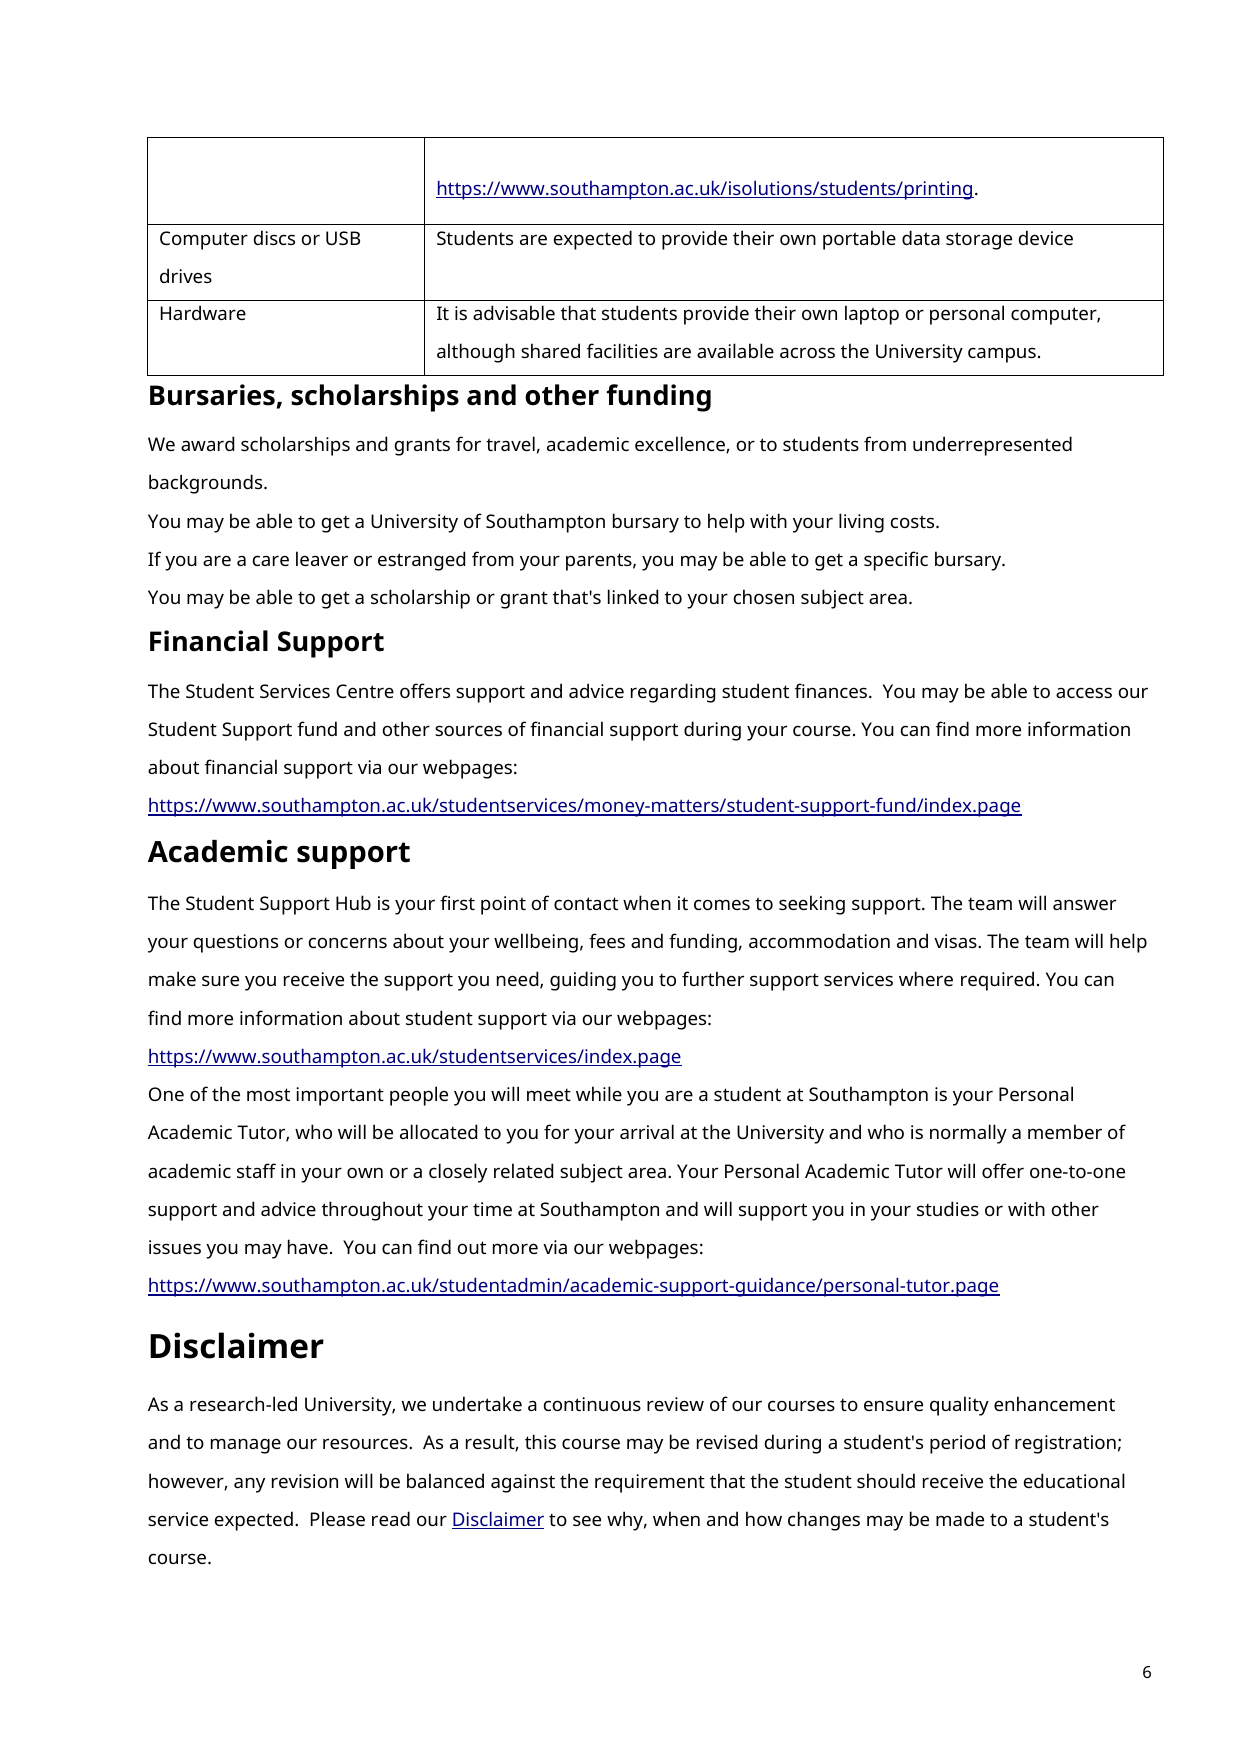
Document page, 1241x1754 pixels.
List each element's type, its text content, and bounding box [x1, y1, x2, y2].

table_cell [148, 138, 424, 224]
subtitle Bursaries, scholarships and other funding [148, 376, 1152, 413]
table_cell https://www.southampton.ac.uk/isolutions/students/printing. [425, 138, 1163, 224]
table_cell Computer discs or USB drives [148, 225, 424, 299]
table_cell Students are expected to provide their own portable data storage device [425, 225, 1163, 299]
text We award scholarships and grants for travel, academic excellence, or to students from underrepresented backgrounds. [148, 431, 1152, 495]
subtitle Financial Support [148, 623, 1152, 659]
text https://www.southampton.ac.uk/studentservices/index.page [148, 1043, 1152, 1069]
text You may be able to get a scholarship or grant that's linked to your chosen subject area. [148, 584, 1152, 610]
text One of the most important people you will meet while you are a student at Southampton is your Personal Academic Tutor, who will be allocated to you for your arrival at the University and who is normally a member of academic staff in your own or a closely related subject area. Your Personal Academic Tutor will offer one-to-one support and advice throughout your time at Southampton and will support you in your studies or with other issues you may have. You can find out more via our webpages: [148, 1081, 1152, 1260]
subtitle Academic support [148, 831, 1152, 871]
table_cell Hardware [148, 301, 424, 375]
text You may be able to get a University of Southampton bursary to help with your living costs. [148, 508, 1152, 533]
table_cell It is advisable that students provide their own laptop or personal computer, although shared facilities are available across the University campus. [425, 301, 1163, 375]
subtitle Disclaimer [148, 1323, 1152, 1369]
text The Student Services Centre offers support and advice regarding student finances. You may be able to access our Student Support fund and other sources of financial support during your course. You can find more information about financial support via our webpages: https://www.southampton.ac.uk/studentservices/money-matters/student-support-fund/index.page [148, 678, 1152, 818]
text https://www.southampton.ac.uk/studentadmin/academic-support-guidance/personal-tutor.page [148, 1273, 1152, 1298]
text The Student Support Hub is your first point of contact when it comes to seeking support. The team will answer your questions or concerns about your wellbeing, fees and funding, accommodation and visas. The team will help make sure you receive the support you need, guiding you to further support services where required. You can find more information about student support via our webpages: [148, 890, 1152, 1031]
text As a research-led University, we undertake a continuous review of our courses to ensure quality enhancement and to manage our resources. As a result, this course may be revised during a student's period of registration; however, any revision will be balanced against the requirement that the student should receive the educational service expected. Please read our Disclaimer to see why, when and how changes may be made to a student's course. [148, 1391, 1152, 1570]
text If you are a care leaver or estranged from your parents, you may be able to get a specific bursary. [148, 546, 1152, 572]
